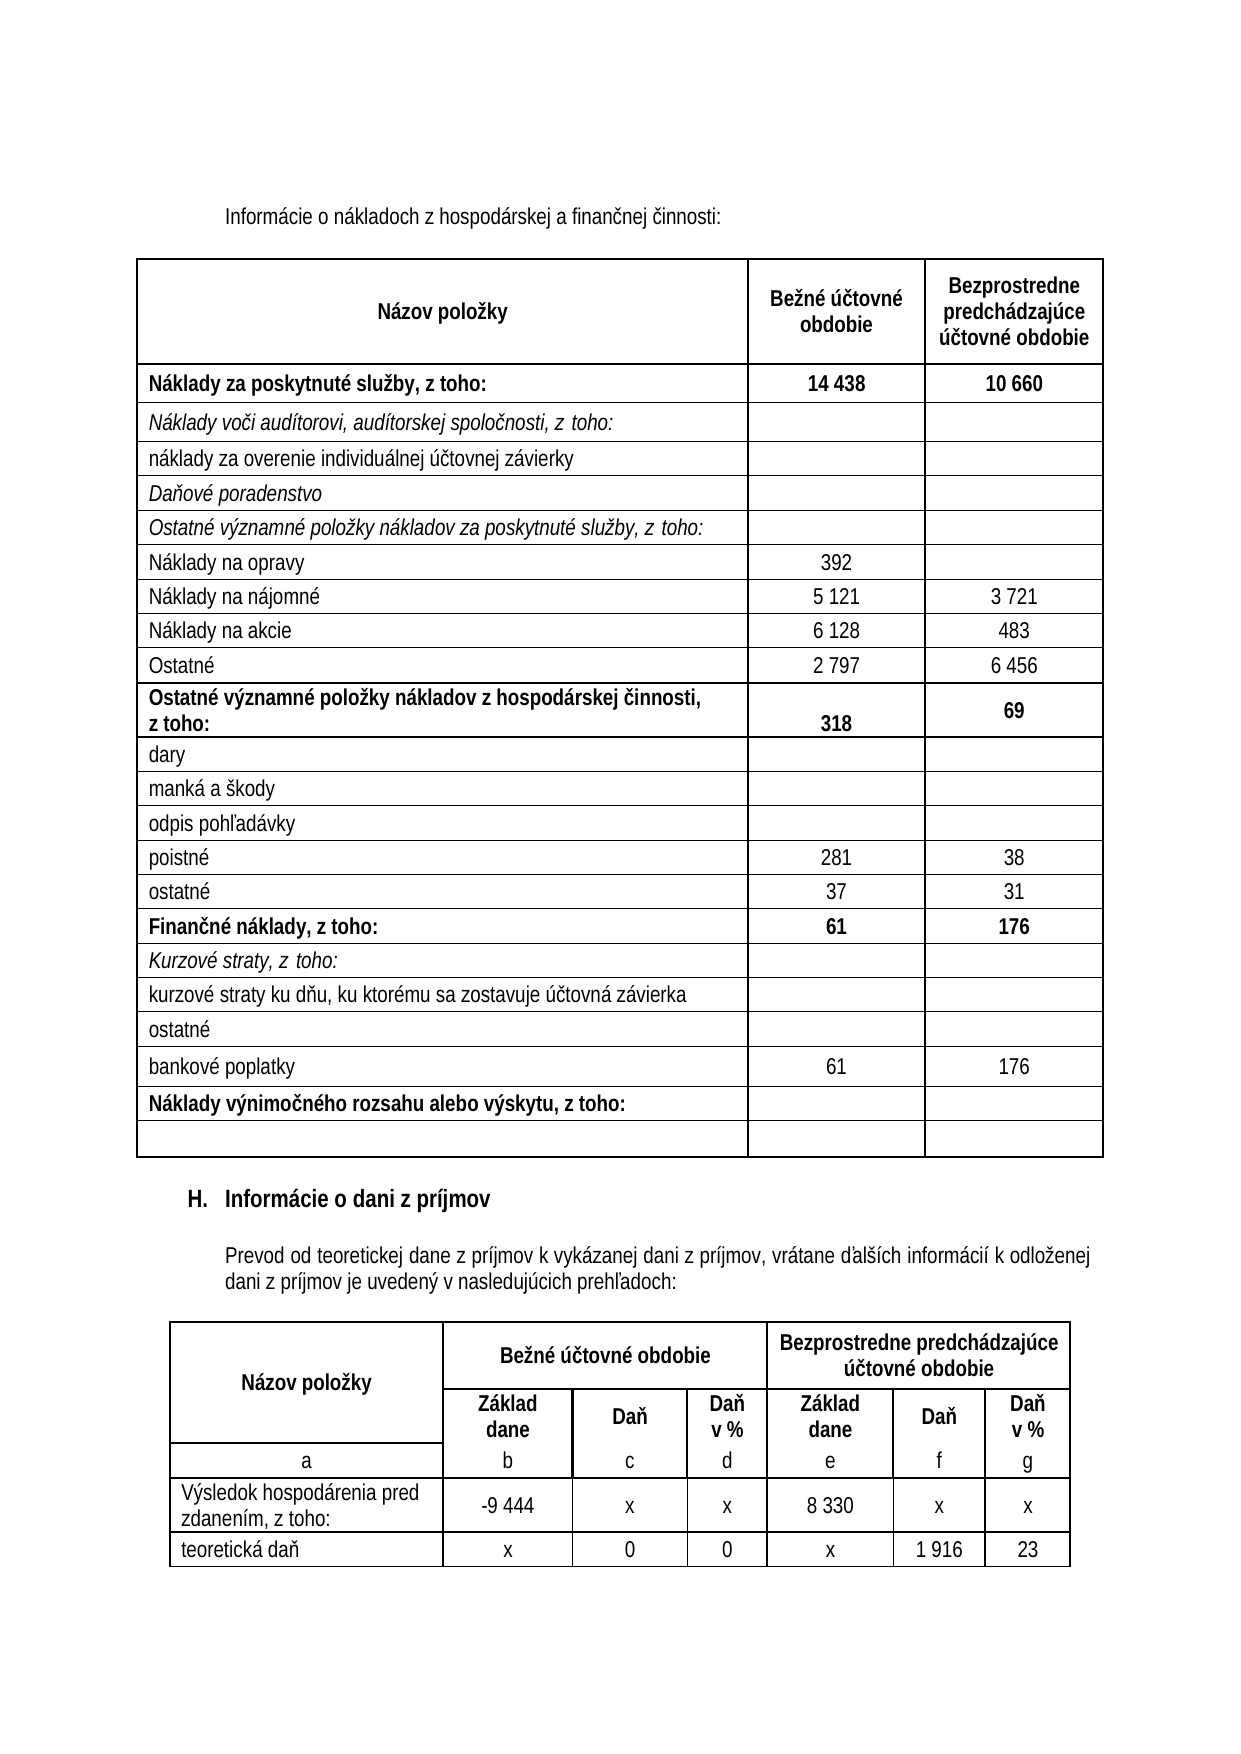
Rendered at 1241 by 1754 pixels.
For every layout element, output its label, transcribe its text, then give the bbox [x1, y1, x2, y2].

table_cell Náklady voči audítorovi, audítorskej spoločnosti, z toho: [138, 403, 747, 441]
table_cell [749, 403, 924, 441]
table_cell 37 [749, 875, 924, 908]
table_cell [926, 442, 1102, 475]
table_cell Ostatné významné položky nákladov z hospodárskej činnosti, z toho: [138, 684, 747, 736]
table_cell [749, 772, 924, 805]
table_header Bezprostredne predchádzajúce účtovné obdobie [926, 260, 1102, 362]
table_cell odpis pohľadávky [138, 806, 747, 839]
table_cell Ostatné [138, 648, 747, 682]
table_cell x [768, 1533, 893, 1566]
table_cell [749, 442, 924, 475]
table_cell x [894, 1479, 984, 1531]
table_cell [926, 545, 1102, 578]
table_cell 392 [749, 545, 924, 578]
text Informácie o nákladoch z hospodárskej a finančnej činnosti: [225, 203, 1090, 229]
table_cell [926, 806, 1102, 839]
table_cell 61 [749, 1047, 924, 1086]
table_cell [926, 1121, 1102, 1156]
table_cell [926, 978, 1102, 1011]
table_cell Daňové poradenstvo [138, 476, 747, 510]
table_cell [749, 1121, 924, 1156]
table_cell x [688, 1479, 766, 1531]
table_cell [749, 806, 924, 839]
table_cell [926, 772, 1102, 805]
table_cell Základ dane [444, 1390, 571, 1442]
table_cell -9 444 [444, 1479, 572, 1531]
table_cell 5 121 [749, 580, 924, 613]
table_cell [926, 944, 1102, 977]
table_cell poistné [138, 841, 747, 874]
table_header Bezprostredne predchádzajúce účtovné obdobie [768, 1323, 1069, 1387]
table_cell [749, 978, 924, 1011]
table_cell Výsledok hospodárenia pred zdanením, z toho: [171, 1479, 442, 1531]
table_cell [926, 1087, 1102, 1120]
table_cell ostatné [138, 875, 747, 908]
table_cell [926, 476, 1102, 510]
table_cell 176 [926, 909, 1102, 943]
table_cell c [574, 1442, 686, 1477]
table_cell [749, 511, 924, 544]
table_cell x [986, 1479, 1069, 1531]
table_cell 176 [926, 1047, 1102, 1086]
table_cell náklady za overenie individuálnej účtovnej závierky [138, 442, 747, 475]
table_cell dary [138, 738, 747, 771]
table_cell Náklady na nájomné [138, 580, 747, 613]
table_cell 318 [749, 684, 924, 736]
table_cell b [444, 1442, 571, 1477]
table_cell Ostatné významné položky nákladov za poskytnuté služby, z toho: [138, 511, 747, 544]
table_header Bežné účtovné obdobie [749, 260, 924, 362]
table_cell [926, 511, 1102, 544]
table_cell Daň [574, 1390, 686, 1442]
table_header Názov položky [138, 260, 747, 362]
table_cell Náklady výnimočného rozsahu alebo výskytu, z toho: [138, 1087, 747, 1120]
table_header Bežné účtovné obdobie [444, 1323, 766, 1387]
table_cell x [444, 1533, 572, 1566]
table_cell [926, 738, 1102, 771]
table_cell 2 797 [749, 648, 924, 682]
table_cell 6 456 [926, 648, 1102, 682]
table_cell 3 721 [926, 580, 1102, 613]
table_cell 38 [926, 841, 1102, 874]
table_cell Daň [894, 1390, 984, 1442]
table_cell [138, 1121, 747, 1156]
table_cell [749, 1012, 924, 1046]
table_cell 8 330 [768, 1479, 893, 1531]
table_cell d [688, 1442, 766, 1477]
table_cell Daň v % [688, 1390, 766, 1442]
table_cell Kurzové straty, z toho: [138, 944, 747, 977]
table_cell 10 660 [926, 365, 1102, 402]
table_cell 14 438 [749, 365, 924, 402]
table_cell Finančné náklady, z toho: [138, 909, 747, 943]
table_cell [749, 738, 924, 771]
table_cell ostatné [138, 1012, 747, 1046]
table_cell manká a škody [138, 772, 747, 805]
table_cell 1 916 [894, 1533, 984, 1566]
table_cell 23 [986, 1533, 1069, 1566]
table_cell 0 [688, 1533, 766, 1566]
table_cell [926, 1012, 1102, 1046]
table_cell Daň v % [986, 1390, 1069, 1442]
table_cell [749, 1087, 924, 1120]
table_cell Základ dane [768, 1390, 892, 1442]
table_cell Náklady na opravy [138, 545, 747, 578]
table_cell f [894, 1442, 984, 1477]
table_cell Náklady za poskytnuté služby, z toho: [138, 365, 747, 402]
table_cell 31 [926, 875, 1102, 908]
table_cell 483 [926, 614, 1102, 647]
table_cell kurzové straty ku dňu, ku ktorému sa zostavuje účtovná závierka [138, 978, 747, 1011]
table_cell [749, 944, 924, 977]
table_cell 6 128 [749, 614, 924, 647]
list Informácie o dani z príjmov [187, 1184, 1090, 1213]
table_cell 0 [573, 1533, 687, 1566]
table_cell a [171, 1444, 442, 1477]
table_cell 69 [926, 684, 1102, 736]
table_cell x [573, 1479, 687, 1531]
table_cell Náklady na akcie [138, 614, 747, 647]
table_cell g [986, 1442, 1069, 1477]
table_cell 281 [749, 841, 924, 874]
table_cell e [768, 1442, 892, 1477]
text Prevod od teoretickej dane z príjmov k vykázanej dani z príjmov, vrátane ďalších informácií k odloženej dani z príjmov je uvedený v nasledujúcich prehľadoch: [225, 1242, 1090, 1294]
table_cell [749, 476, 924, 510]
table_cell [926, 403, 1102, 441]
table_cell 61 [749, 909, 924, 943]
table_cell teoretická daň [171, 1533, 442, 1566]
table_header Názov položky [171, 1323, 442, 1442]
table_cell bankové poplatky [138, 1047, 747, 1086]
